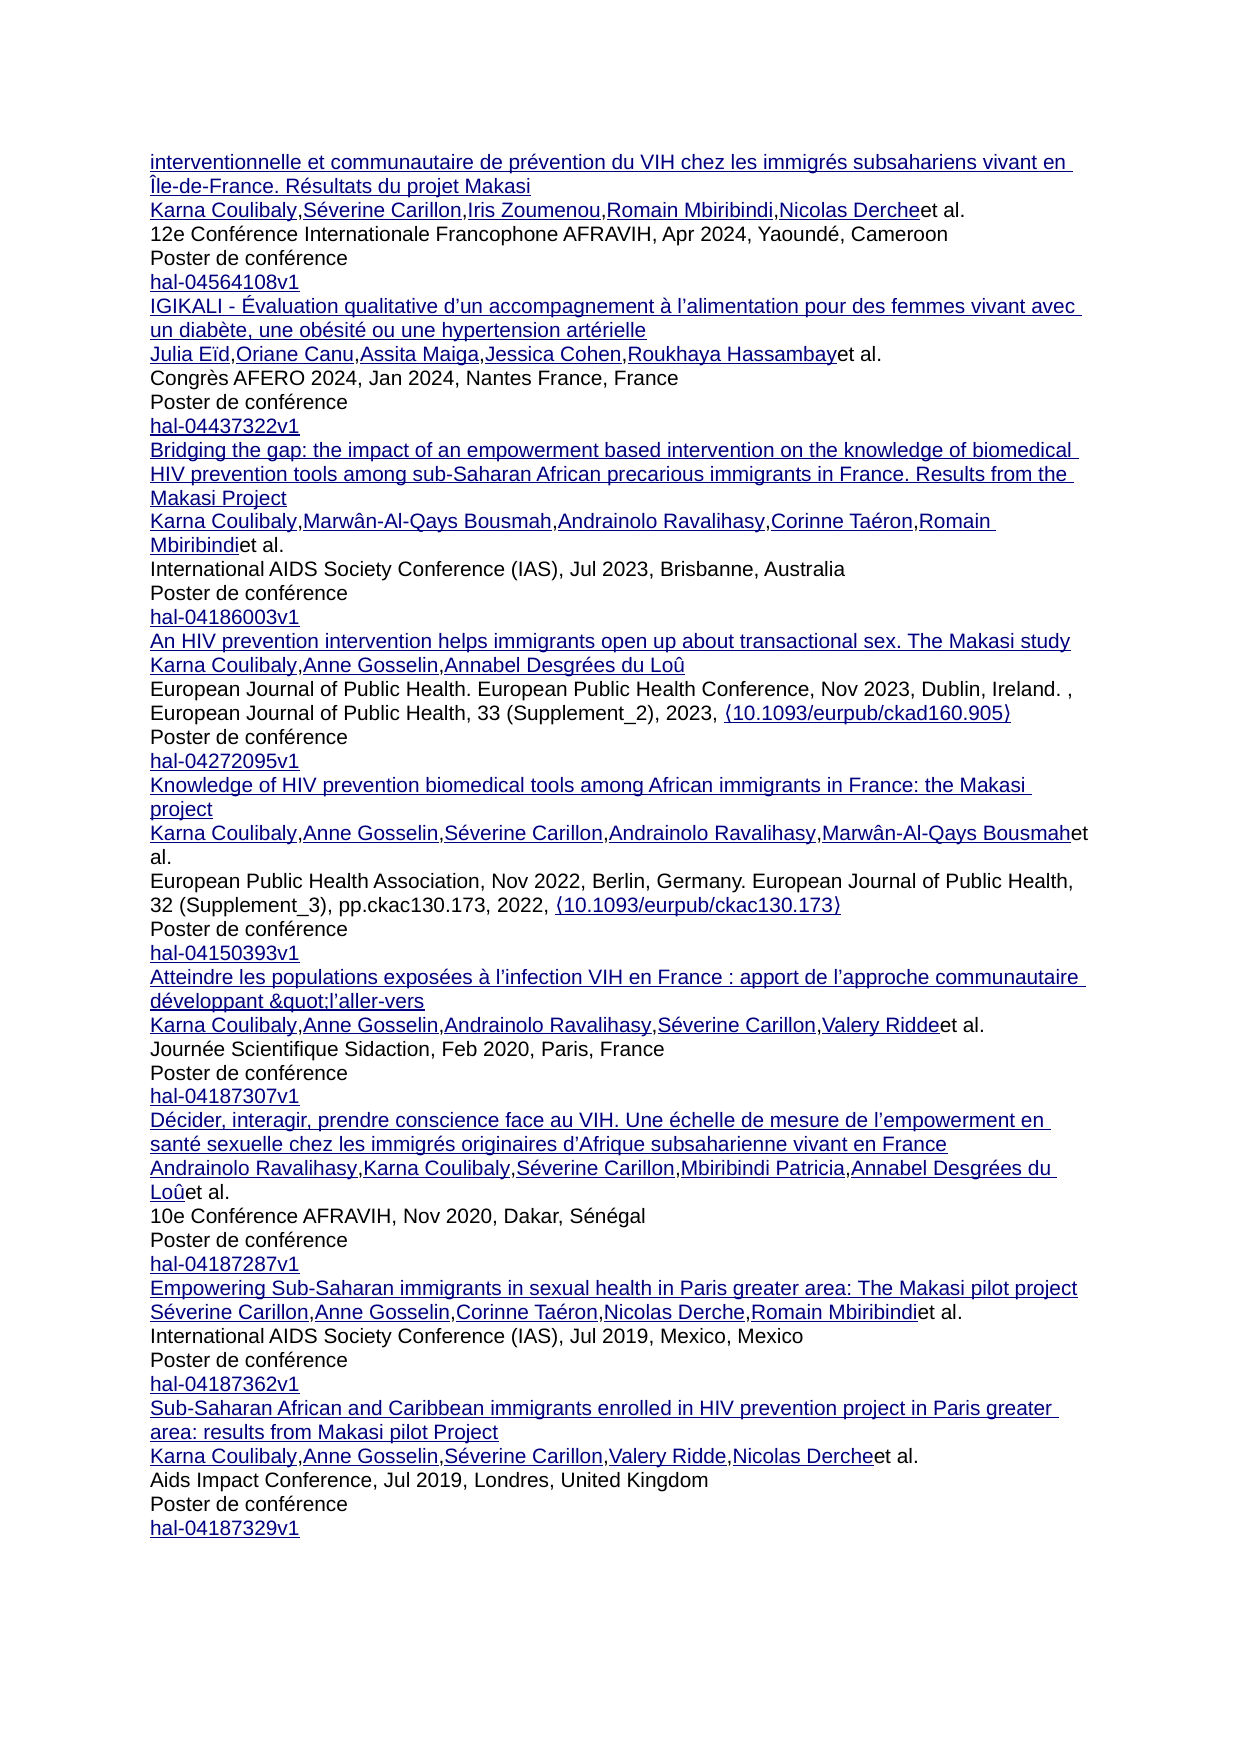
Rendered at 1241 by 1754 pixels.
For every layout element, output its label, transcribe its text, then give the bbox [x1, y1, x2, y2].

table_cell Knowledge of HIV prevention biomedical tools among African immigrants in France: the Makasi project Karna Coulibaly,Anne Gosselin,Séverine Carillon,Andrainolo Ravalihasy,Marwân-Al-Qays Bousmahet al. European Public Health Association, Nov 2022, Berlin, Germany. European Journal of Public Health, 32 (Supplement_3), pp.ckac130.173, 2022, ⟨10.1093/eurpub/ckac130.173⟩ Poster de conférence hal-04150393v1 [150, 773, 1090, 964]
table_cell An HIV prevention intervention helps immigrants open up about transactional sex. The Makasi study Karna Coulibaly,Anne Gosselin,Annabel Desgrées du Loû European Journal of Public Health. European Public Health Conference, Nov 2023, Dublin, Ireland. , European Journal of Public Health, 33 (Supplement_2), 2023, ⟨10.1093/eurpub/ckad160.905⟩ Poster de conférence hal-04272095v1 [150, 629, 1090, 773]
table_cell Sub-Saharan African and Caribbean immigrants enrolled in HIV prevention project in Paris greater area: results from Makasi pilot Project Karna Coulibaly,Anne Gosselin,Séverine Carillon,Valery Ridde,Nicolas Dercheet al. Aids Impact Conference, Jul 2019, Londres, United Kingdom Poster de conférence hal-04187329v1 [150, 1396, 1090, 1539]
table_cell IGIKALI - Évaluation qualitative d’un accompagnement à l’alimentation pour des femmes vivant avec un diabète, une obésité ou une hypertension artérielle Julia Eïd,Oriane Canu,Assita Maiga,Jessica Cohen,Roukhaya Hassambayet al. Congrès AFERO 2024, Jan 2024, Nantes France, France Poster de conférence hal-04437322v1 [150, 294, 1090, 437]
table_cell Empowering Sub-Saharan immigrants in sexual health in Paris greater area: The Makasi pilot project Séverine Carillon,Anne Gosselin,Corinne Taéron,Nicolas Derche,Romain Mbiribindiet al. International AIDS Society Conference (IAS), Jul 2019, Mexico, Mexico Poster de conférence hal-04187362v1 [150, 1276, 1090, 1396]
table_cell Atteindre les populations exposées à l’infection VIH en France : apport de l’approche communautaire développant &quot;l’aller-vers Karna Coulibaly,Anne Gosselin,Andrainolo Ravalihasy,Séverine Carillon,Valery Riddeet al. Journée Scientifique Sidaction, Feb 2020, Paris, France Poster de conférence hal-04187307v1 [150, 965, 1090, 1108]
table_cell Décider, interagir, prendre conscience face au VIH. Une échelle de mesure de l’empowerment en santé sexuelle chez les immigrés originaires d’Afrique subsaharienne vivant en France Andrainolo Ravalihasy,Karna Coulibaly,Séverine Carillon,Mbiribindi Patricia,Annabel Desgrées du Loûet al. 10e Conférence AFRAVIH, Nov 2020, Dakar, Sénégal Poster de conférence hal-04187287v1 [150, 1108, 1090, 1276]
table_cell Enjeux de recrutement et facteurs associés au suivi des enquêtés dans une recherche interventionnelle et communautaire de prévention du VIH chez les immigrés subsahariens vivant en Île-de-France. Résultats du projet Makasi Karna Coulibaly,Séverine Carillon,Iris Zoumenou,Romain Mbiribindi,Nicolas Dercheet al. 12e Conférence Internationale Francophone AFRAVIH, Apr 2024, Yaoundé, Cameroon Poster de conférence hal-04564108v1 [150, 150, 1090, 294]
table_cell Bridging the gap: the impact of an empowerment based intervention on the knowledge of biomedical HIV prevention tools among sub-Saharan African precarious immigrants in France. Results from the Makasi Project Karna Coulibaly,Marwân-Al-Qays Bousmah,Andrainolo Ravalihasy,Corinne Taéron,Romain Mbiribindiet al. International AIDS Society Conference (IAS), Jul 2023, Brisbanne, Australia Poster de conférence hal-04186003v1 [150, 438, 1090, 629]
